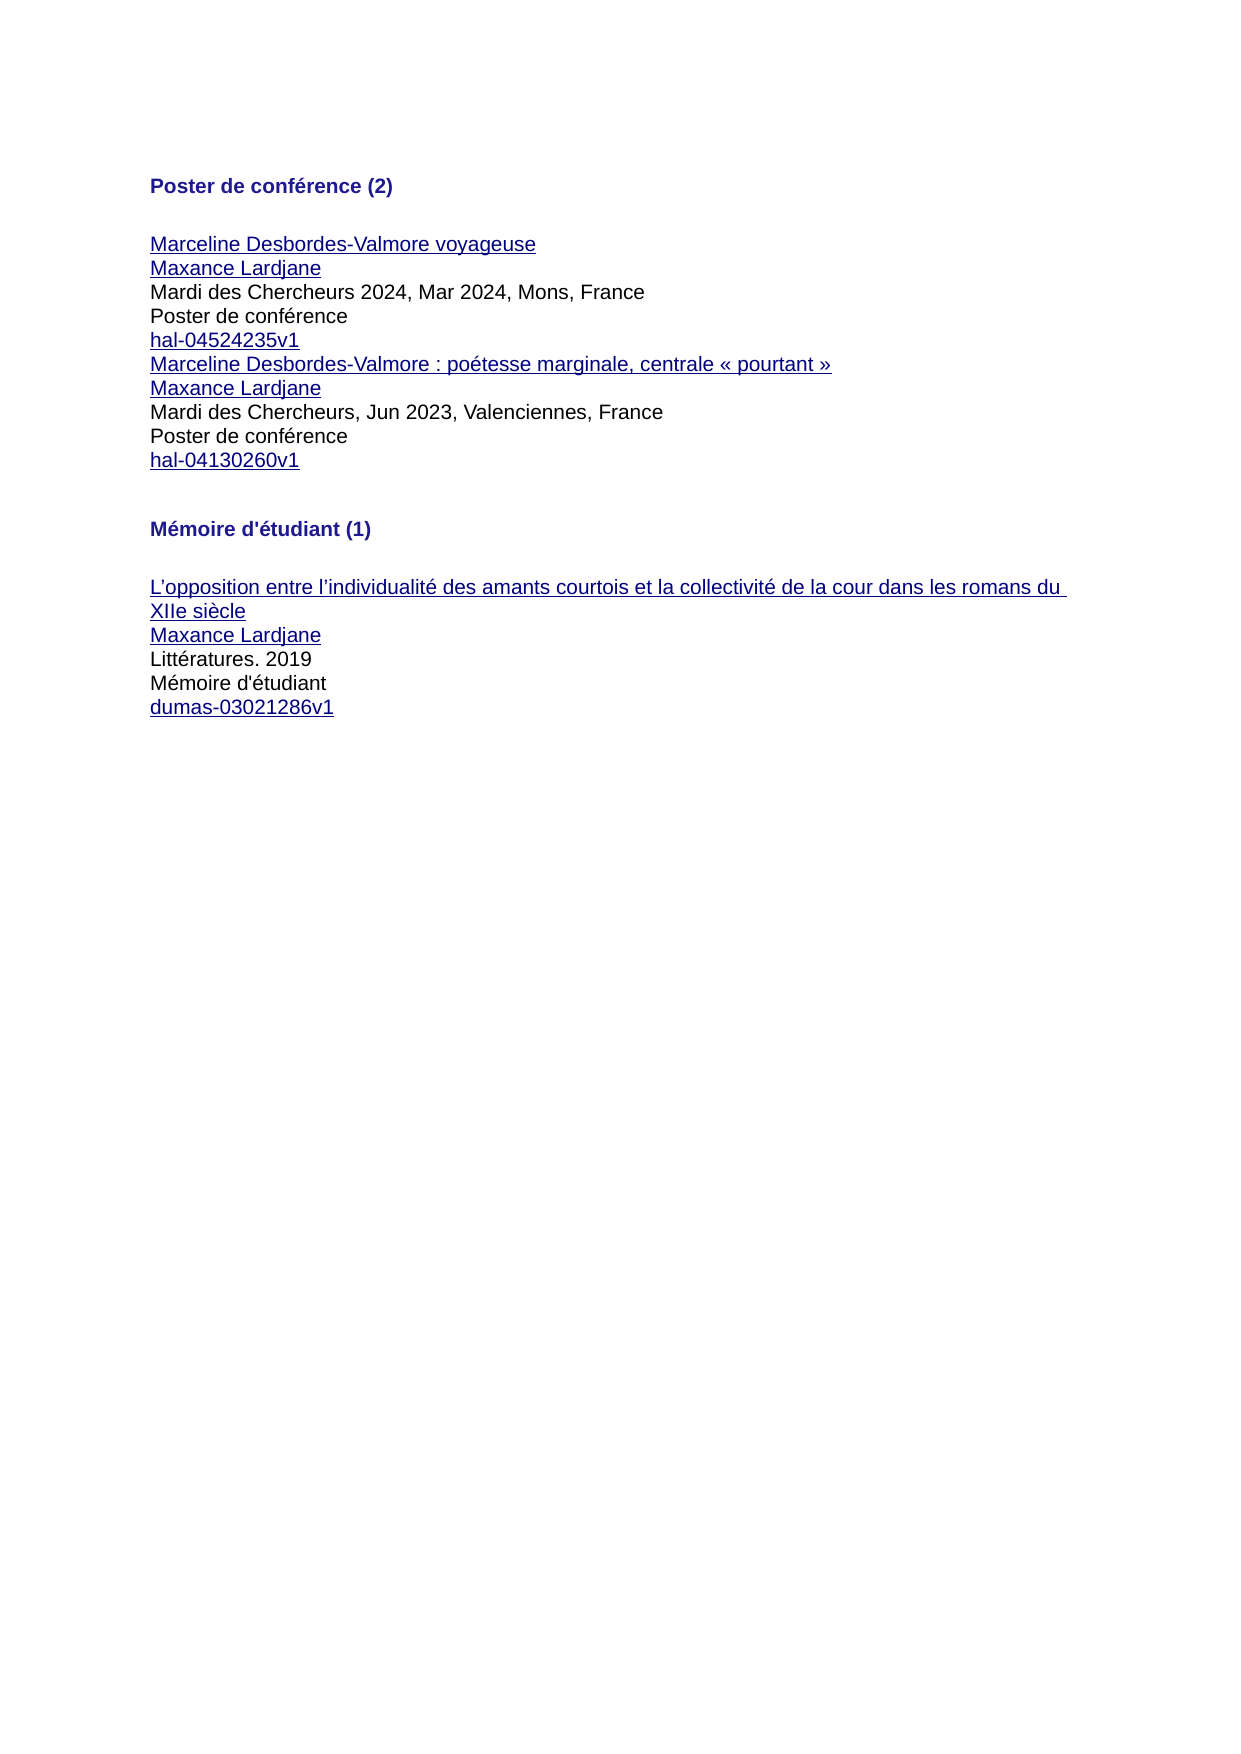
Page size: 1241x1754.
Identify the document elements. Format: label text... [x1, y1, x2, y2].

subtitle Mémoire d'étudiant (1) [150, 517, 1090, 541]
table_header Marceline Desbordes-Valmore voyageuse Maxance Lardjane Mardi des Chercheurs 2024, Mar 2024, Mons, France Poster de conférence hal-04524235v1 [150, 232, 1090, 352]
subtitle Poster de conférence (2) [150, 174, 1090, 198]
table_cell Marceline Desbordes-Valmore : poétesse marginale, centrale « pourtant » Maxance Lardjane Mardi des Chercheurs, Jun 2023, Valenciennes, France Poster de conférence hal-04130260v1 [150, 352, 1090, 472]
table_header L’opposition entre l’individualité des amants courtois et la collectivité de la cour dans les romans du XIIe siècle Maxance Lardjane Littératures. 2019 Mémoire d'étudiant dumas-03021286v1 [150, 575, 1090, 719]
